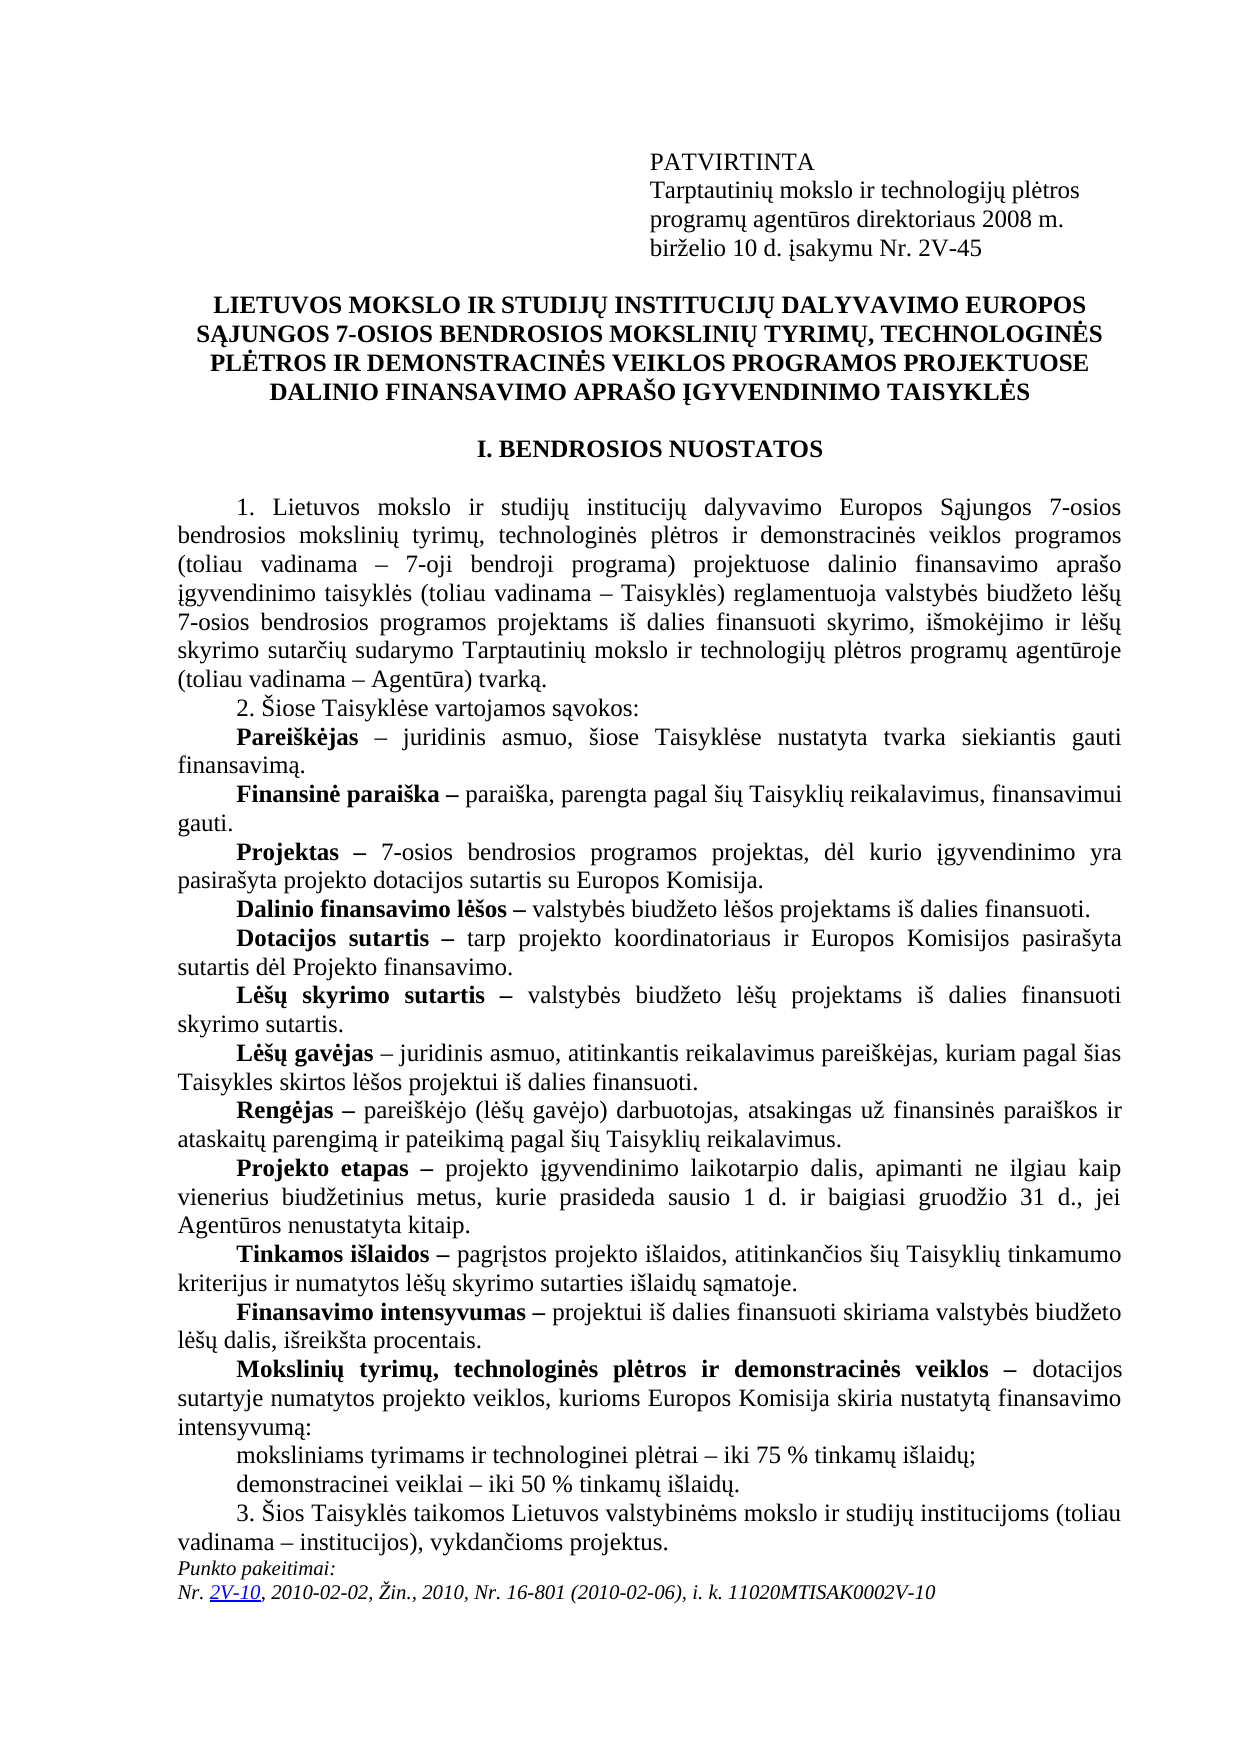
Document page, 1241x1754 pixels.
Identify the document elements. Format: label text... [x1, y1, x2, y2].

text Rengėjas – pareiškėjo (lėšų gavėjo) darbuotojas, atsakingas už finansinės paraiškos ir ataskaitų parengimą ir pateikimą pagal šių Taisyklių reikalavimus. [177, 1096, 1122, 1153]
text PATVIRTINTA [649, 147, 1122, 176]
text Projektas – 7-osios bendrosios programos projektas, dėl kurio įgyvendinimo yra pasirašyta projekto dotacijos sutartis su Europos Komisija. [177, 837, 1122, 894]
text Dalinio finansavimo lėšos – valstybės biudžeto lėšos projektams iš dalies finansuoti. [177, 894, 1122, 923]
text Dotacijos sutartis – tarp projekto koordinatoriaus ir Europos Komisijos pasirašyta sutartis dėl Projekto finansavimo. [177, 923, 1122, 981]
text Tarptautinių mokslo ir technologijų plėtros programų agentūros direktoriaus 2008 m. birželio 10 d. įsakymu Nr. 2V-45 [649, 176, 1122, 262]
text Finansavimo intensyvumas – projektui iš dalies finansuoti skiriama valstybės biudžeto lėšų dalis, išreikšta procentais. [177, 1297, 1122, 1354]
text Lėšų gavėjas – juridinis asmuo, atitinkantis reikalavimus pareiškėjas, kuriam pagal šias Taisykles skirtos lėšos projektui iš dalies finansuoti. [177, 1038, 1122, 1096]
text Tinkamos išlaidos – pagrįstos projekto išlaidos, atitinkančios šių Taisyklių tinkamumo kriterijus ir numatytos lėšų skyrimo sutarties išlaidų sąmatoje. [177, 1239, 1122, 1297]
text Mokslinių tyrimų, technologinės plėtros ir demonstracinės veiklos – dotacijos sutartyje numatytos projekto veiklos, kurioms Europos Komisija skiria nustatytą finansavimo intensyvumą: [177, 1354, 1122, 1441]
text 2. Šiose Taisyklėse vartojamos sąvokos: [177, 693, 1122, 722]
text LIETUVOS MOKSLO IR STUDIJŲ INSTITUCIJŲ DALYVAVIMO EUROPOS SĄJUNGOS 7-OSIOS BENDROSIOS MOKSLINIŲ TYRIMŲ, TECHNOLOGINĖS PLĖTROS IR DEMONSTRACINĖS VEIKLOS PROGRAMOS PROJEKTUOSE DALINIO FINANSAVIMO APRAŠO ĮGYVENDINIMO TAISYKLĖS [177, 291, 1122, 406]
text Finansinė paraiška – paraiška, parengta pagal šių Taisyklių reikalavimus, finansavimui gauti. [177, 779, 1122, 837]
text moksliniams tyrimams ir technologinei plėtrai – iki 75 % tinkamų išlaidų; [177, 1441, 1122, 1469]
text Pareiškėjas – juridinis asmuo, šiose Taisyklėse nustatyta tvarka siekiantis gauti finansavimą. [177, 722, 1122, 779]
text Nr. 2V-10, 2010-02-02, Žin., 2010, Nr. 16-801 (2010-02-06), i. k. 11020MTISAK0002V-10 [177, 1580, 1122, 1604]
text Projekto etapas – projekto įgyvendinimo laikotarpio dalis, apimanti ne ilgiau kaip vienerius biudžetinius metus, kurie prasideda sausio 1 d. ir baigiasi gruodžio 31 d., jei Agentūros nenustatyta kitaip. [177, 1153, 1122, 1239]
text Lėšų skyrimo sutartis – valstybės biudžeto lėšų projektams iš dalies finansuoti skyrimo sutartis. [177, 981, 1122, 1038]
text 3. Šios Taisyklės taikomos Lietuvos valstybinėms mokslo ir studijų institucijoms (toliau vadinama – institucijos), vykdančioms projektus. [177, 1498, 1122, 1556]
text 1. Lietuvos mokslo ir studijų institucijų dalyvavimo Europos Sąjungos 7-osios bendrosios mokslinių tyrimų, technologinės plėtros ir demonstracinės veiklos programos (toliau vadinama – 7-oji bendroji programa) projektuose dalinio finansavimo aprašo įgyvendinimo taisyklės (toliau vadinama – Taisyklės) reglamentuoja valstybės biudžeto lėšų 7-osios bendrosios programos projektams iš dalies finansuoti skyrimo, išmokėjimo ir lėšų skyrimo sutarčių sudarymo Tarptautinių mokslo ir technologijų plėtros programų agentūroje (toliau vadinama – Agentūra) tvarką. [177, 492, 1122, 693]
text Punkto pakeitimai: [177, 1556, 1122, 1580]
text demonstracinei veiklai – iki 50 % tinkamų išlaidų. [177, 1469, 1122, 1498]
text I. BENDROSIOS NUOSTATOS [177, 434, 1122, 463]
